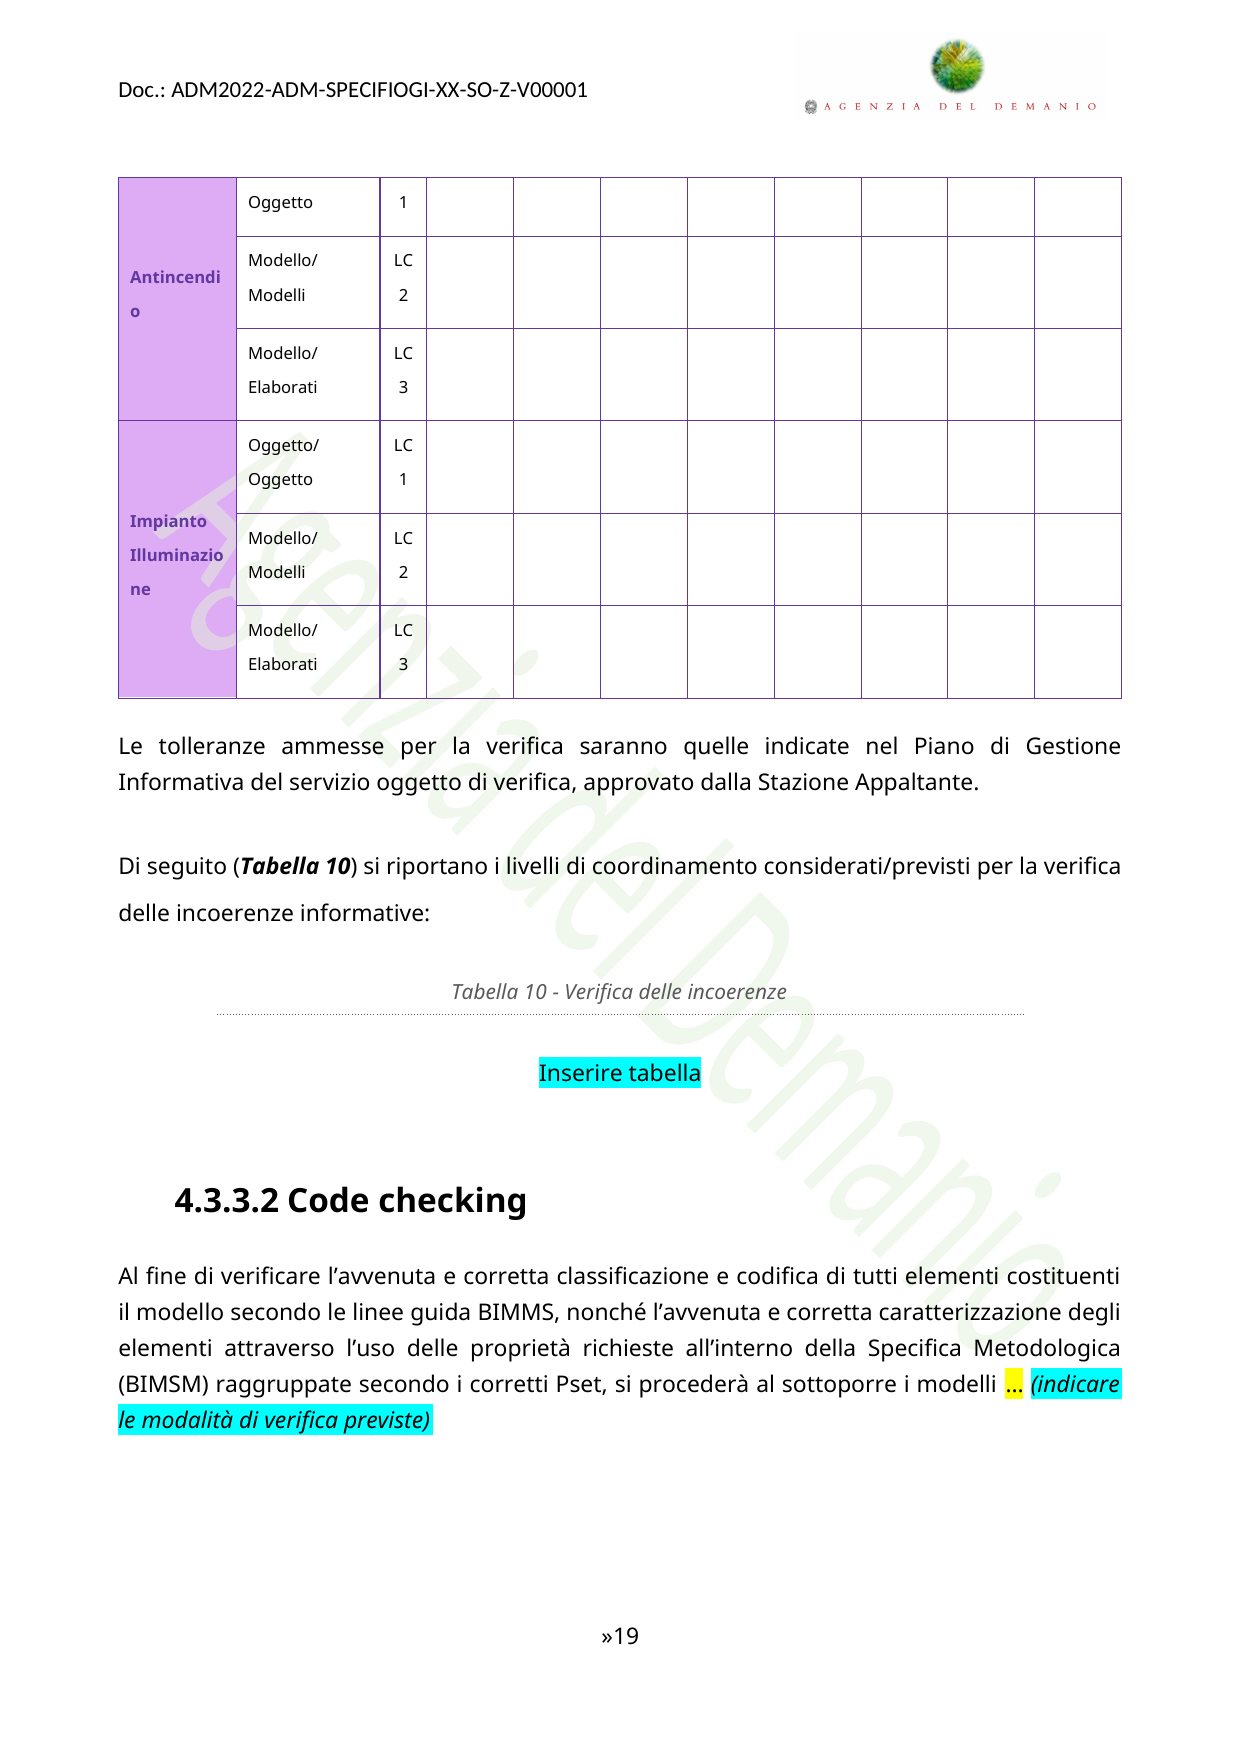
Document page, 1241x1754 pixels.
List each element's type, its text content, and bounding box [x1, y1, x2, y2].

table_cell [427, 606, 513, 697]
text Di seguito (Tabella 10) si riportano i livelli di coordinamento considerati/previsti per la verifica delle incoerenze informative: [118, 850, 613, 928]
table_cell [775, 606, 861, 697]
table_cell Modello/Modelli [324, 574, 364, 605]
text Di seguito (Tabella 10) si riportano i livelli di coordinamento considerati/previsti per la verifica delle incoerenze informative: [572, 850, 712, 928]
table_cell [948, 421, 1034, 513]
table_cell [948, 514, 1034, 605]
table_cell [862, 237, 947, 328]
table_cell [1035, 606, 1121, 697]
text [802, 1062, 848, 1088]
text Tabella 10 - Verifica delle incoerenze [661, 977, 755, 1015]
table_cell [427, 329, 513, 420]
table_cell [688, 606, 774, 697]
table_cell [862, 514, 947, 605]
table_cell Modello/Modelli [274, 526, 315, 567]
table_cell Modello/Modelli [248, 514, 379, 605]
table_cell [1035, 514, 1121, 605]
table_cell [514, 178, 600, 236]
text Inserire tabella [118, 1057, 716, 1088]
table_cell [688, 329, 774, 420]
table_cell [948, 237, 1034, 328]
table_cell [601, 329, 687, 420]
table_cell [601, 178, 687, 236]
table_cell [688, 514, 774, 605]
list [918, 1188, 975, 1222]
table_cell [775, 237, 861, 328]
text [726, 1057, 813, 1088]
text Al fine di verificare l’avvenuta e corretta classificazione e codifica di tutti elementi costituenti il modello secondo le linee guida BIMMS, nonché l’avvenuta e corretta caratterizzazione degli elementi attraverso l’uso delle proprietà richieste all’interno della Specifica Metodologica (BIMSM) raggruppate secondo i corretti Pset, si procederà al sottoporre i modelli … (indicare le modalità di verifica previste) [118, 1260, 1122, 1435]
table_cell [862, 329, 947, 420]
table_cell [514, 514, 600, 605]
table_cell LC3 [381, 648, 426, 697]
text Le tolleranze ammesse per la verifica saranno quelle indicate nel Piano di Gestione Informativa del servizio oggetto di verifica, approvato dalla Stazione Appaltante. [118, 730, 522, 797]
table_cell [1035, 178, 1121, 236]
list [978, 1177, 1122, 1222]
table_cell Modello/Modelli [237, 237, 379, 328]
table_cell Oggetto [237, 178, 379, 236]
text Di seguito (Tabella 10) si riportano i livelli di coordinamento considerati/previsti per la verifica delle incoerenze informative: [654, 850, 1122, 928]
table_cell [948, 178, 1034, 236]
table_cell [775, 178, 861, 236]
table_cell [601, 514, 687, 605]
table_cell [688, 421, 774, 513]
table_cell LC3 [381, 626, 413, 677]
table_cell [688, 237, 774, 328]
table_cell Modello/Elaborati [237, 329, 379, 420]
table_cell [427, 178, 513, 236]
list Code checking [174, 1177, 862, 1222]
table_cell Antincendio [119, 178, 236, 420]
table_cell [514, 237, 600, 328]
table_cell LC2 [381, 514, 426, 605]
table_cell [1035, 329, 1121, 420]
table_cell [948, 606, 1034, 697]
table_cell [1035, 237, 1121, 328]
table_cell [862, 606, 947, 697]
table_cell [427, 514, 513, 605]
table_cell [775, 514, 861, 605]
table_cell [688, 178, 774, 236]
table_cell [427, 421, 513, 513]
table_cell [775, 421, 861, 513]
text [857, 1057, 1122, 1088]
table_cell Oggetto/Oggetto [237, 421, 379, 513]
table_cell [601, 421, 687, 513]
table_cell LC1 [381, 421, 426, 513]
table_cell [514, 329, 600, 420]
list [875, 1177, 943, 1222]
table_cell [601, 237, 687, 328]
table_cell LC2 [381, 237, 426, 328]
text Tabella 10 - Verifica delle incoerenze [216, 977, 674, 1015]
table_cell Modello/Elaborati [237, 606, 379, 697]
table_cell [601, 606, 687, 697]
table_cell [427, 237, 513, 328]
table_cell LC3 [400, 606, 426, 617]
text Tabella 10 - Verifica delle incoerenze [740, 977, 1024, 1015]
table_cell [862, 421, 947, 513]
list [846, 1178, 890, 1209]
text Le tolleranze ammesse per la verifica saranno quelle indicate nel Piano di Gestione Informativa del servizio oggetto di verifica, approvato dalla Stazione Appaltante. [497, 730, 1122, 797]
table_cell [948, 329, 1034, 420]
table_cell 1 [381, 178, 426, 236]
table_cell [1035, 421, 1121, 513]
table_cell [514, 421, 600, 513]
table_cell Impianto Illuminazione [119, 421, 236, 697]
table_cell [862, 178, 947, 236]
table_cell [775, 329, 861, 420]
table_cell Modello/Modelli [237, 514, 297, 571]
table_cell LC3 [381, 329, 426, 420]
table_cell [514, 606, 600, 697]
table_cell LC3 [381, 606, 391, 616]
